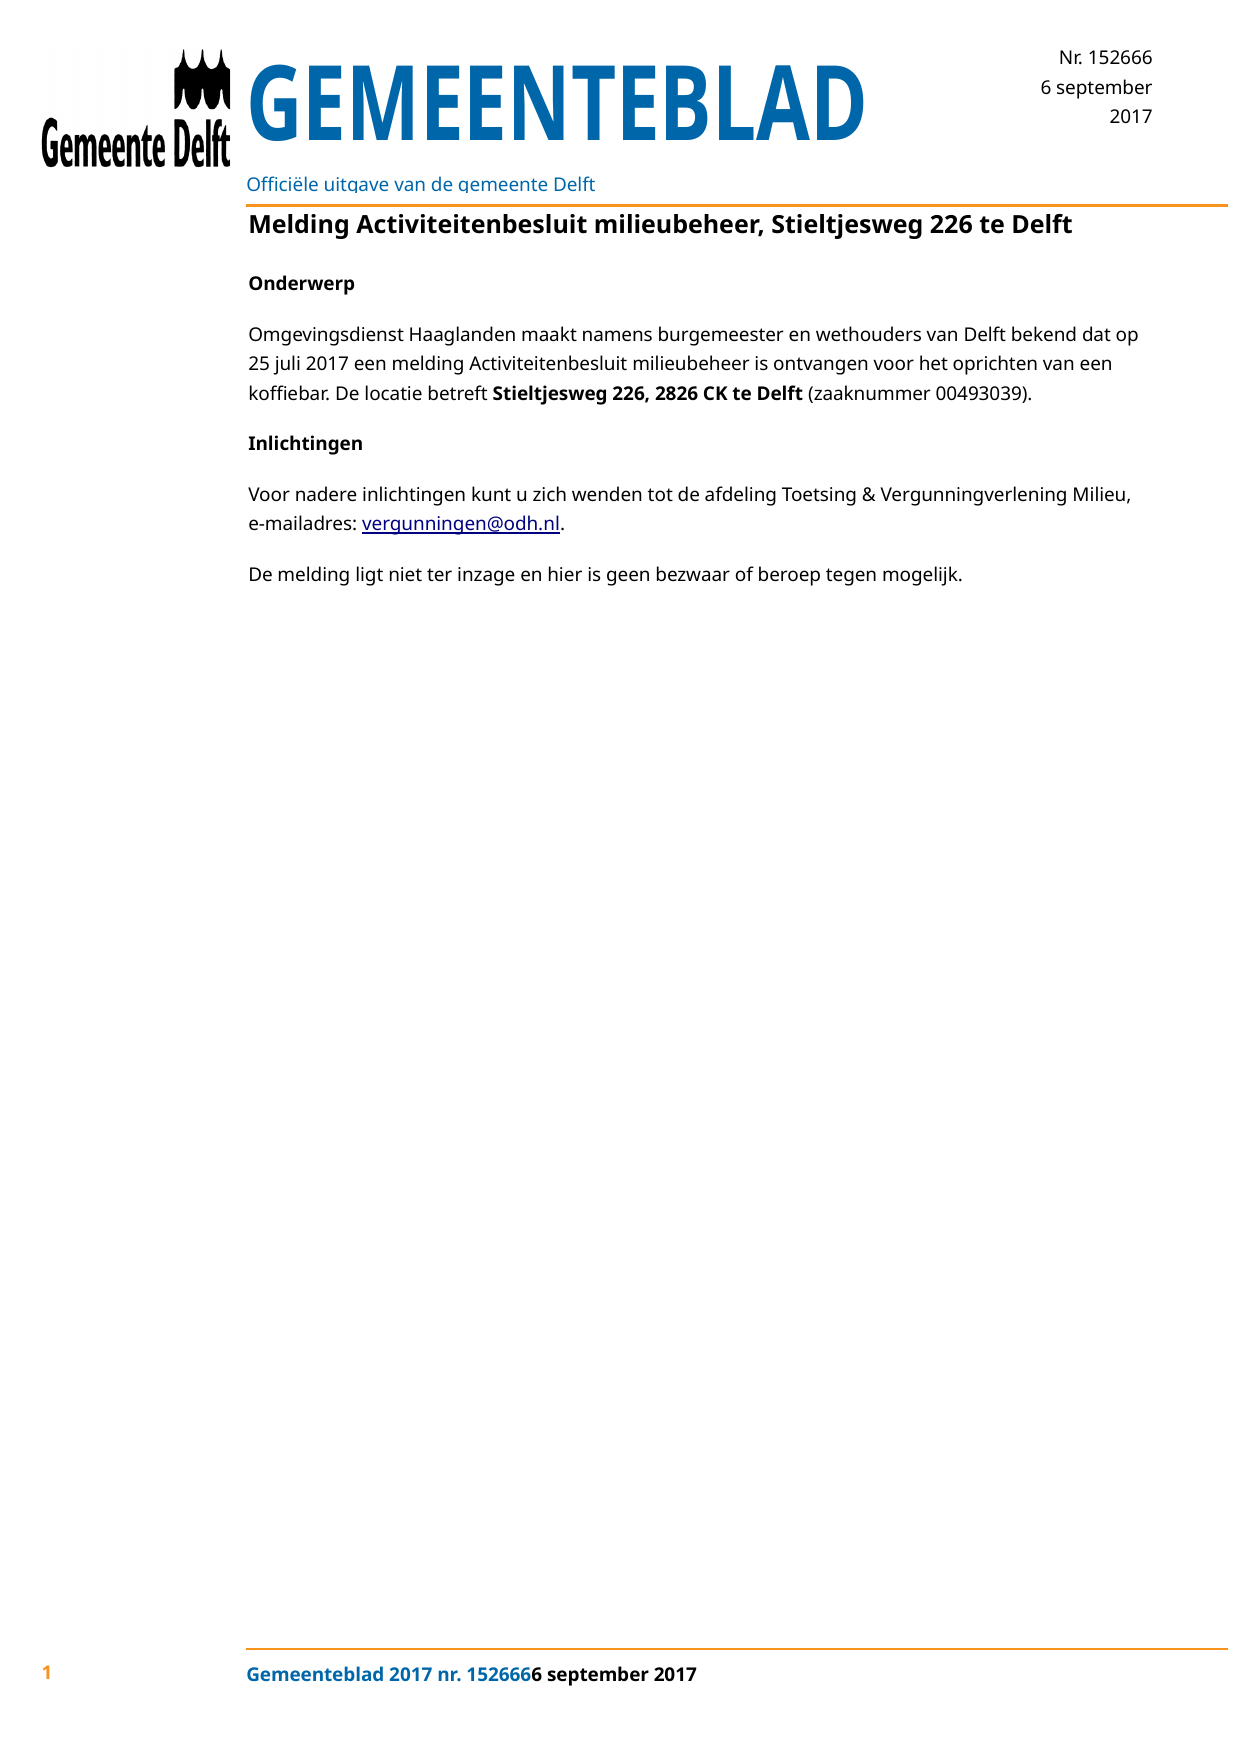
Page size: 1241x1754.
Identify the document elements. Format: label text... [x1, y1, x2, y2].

text Onderwerp [248, 270, 1152, 296]
text Melding Activiteitenbesluit milieubeheer, Stieltjesweg 226 te Delft [248, 207, 1152, 241]
picture [41, 47, 231, 172]
text De melding ligt niet ter inzage en hier is geen bezwaar of beroep tegen mogelijk. [248, 561, 1152, 586]
text Voor nadere inlichtingen kunt u zich wenden tot de afdeling Toetsing & Vergunningverlening Milieu, e-mailadres: vergunningen@odh.nl. [248, 481, 1152, 536]
text Omgevingsdienst Haaglanden maakt namens burgemeester en wethouders van Delft bekend dat op 25 juli 2017 een melding Activiteitenbesluit milieubeheer is ontvangen voor het oprichten van een koffiebar. De locatie betreft Stieltjesweg 226, 2826 CK te Delft (zaaknummer 00493039). [248, 321, 1152, 406]
text Inlichtingen [248, 430, 1152, 456]
